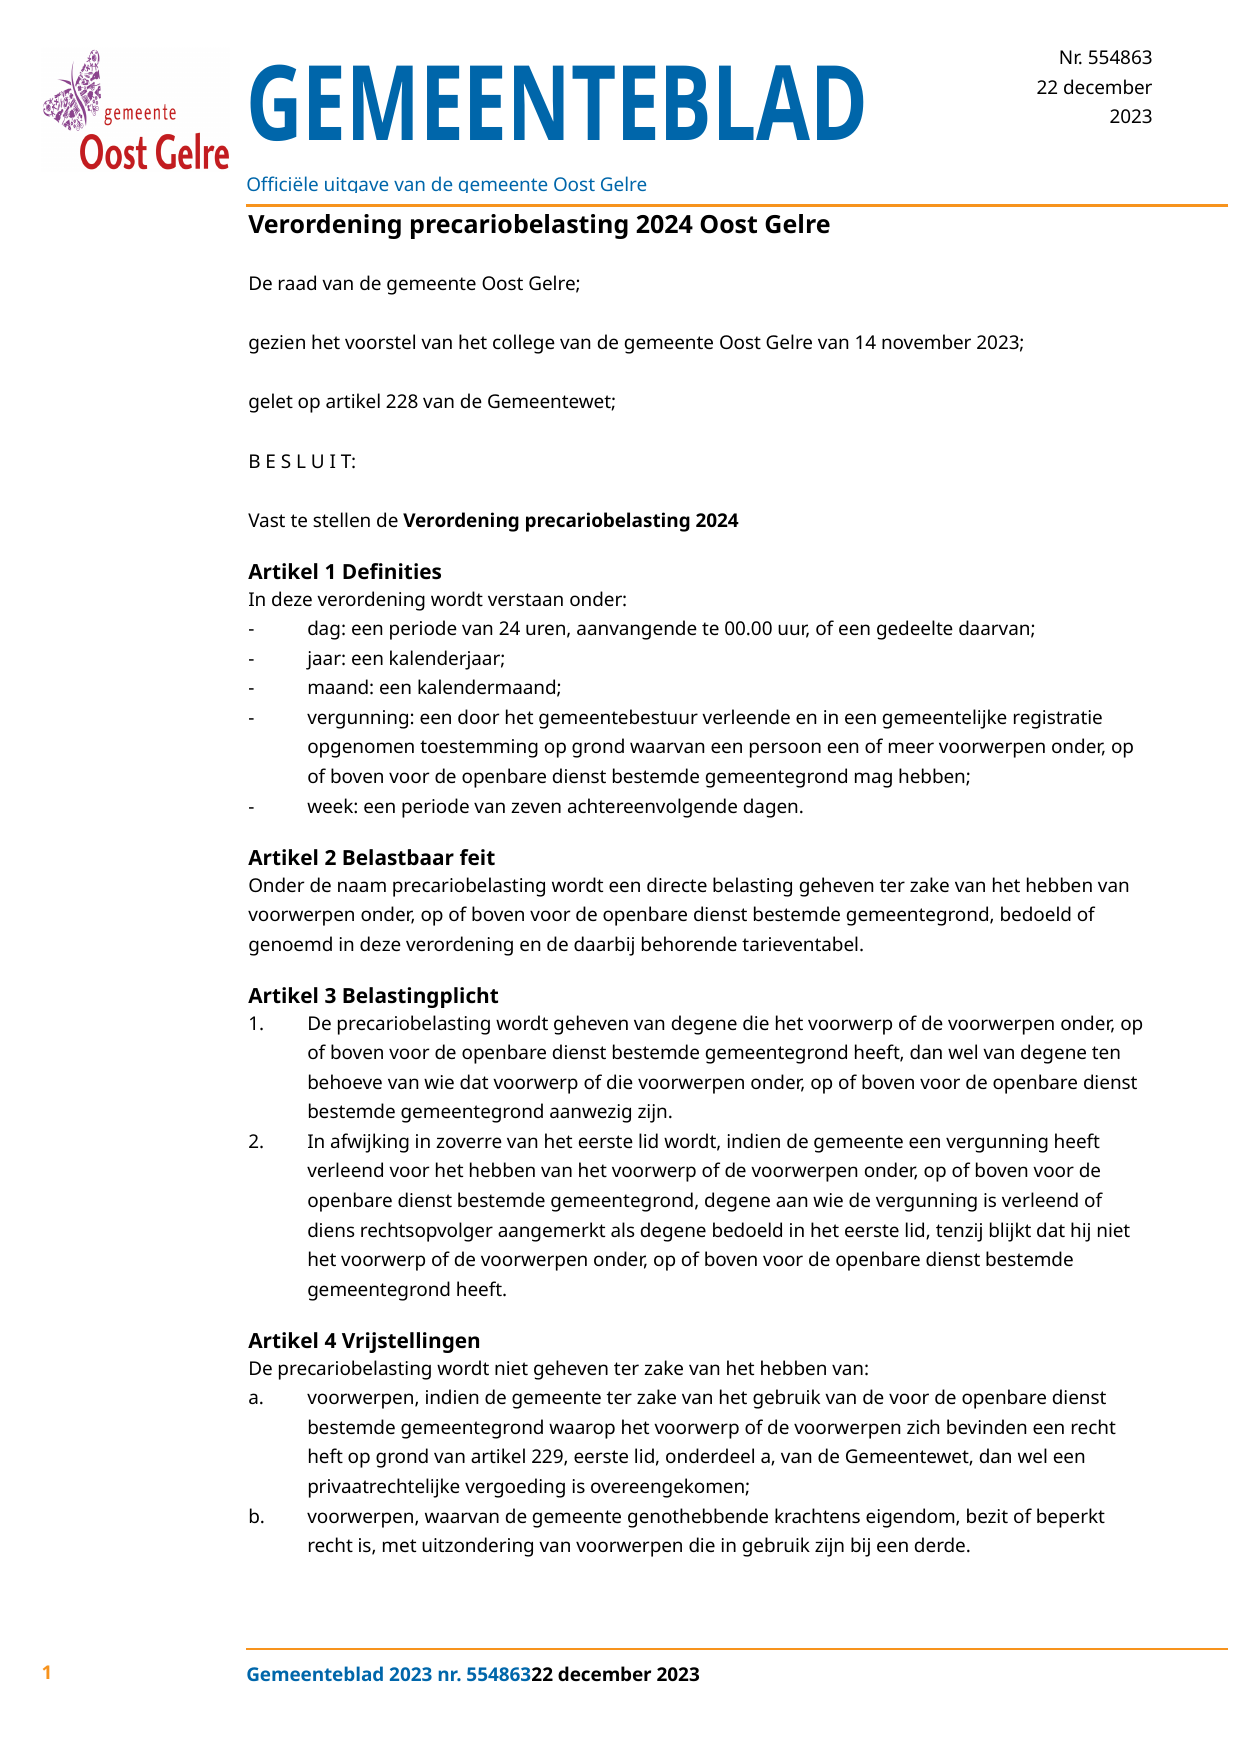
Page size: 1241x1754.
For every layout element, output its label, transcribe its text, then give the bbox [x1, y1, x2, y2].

list maand: een kalendermaand; [248, 674, 1152, 700]
text Artikel 1 Definities [248, 557, 1152, 586]
text De raad van de gemeente Oost Gelre; [248, 270, 1152, 296]
text B E S L U I T: [248, 448, 1152, 473]
list jaar: een kalenderjaar; [248, 645, 1152, 671]
text Onder de naam precariobelasting wordt een directe belasting geheven ter zake van het hebben van voorwerpen onder, op of boven voor de openbare dienst bestemde gemeentegrond, bedoeld of genoemd in deze verordening en de daarbij behorende tarieventabel. [248, 872, 1152, 957]
text gelet op artikel 228 van de Gemeentewet; [248, 389, 1152, 414]
picture [41, 47, 231, 172]
text Artikel 4 Vrijstellingen [248, 1326, 1152, 1355]
list In afwijking in zoverre van het eerste lid wordt, indien de gemeente een vergunning heeft verleend voor het hebben van het voorwerp of de voorwerpen onder, op of boven voor de openbare dienst bestemde gemeentegrond, degene aan wie de vergunning is verleend of diens rechtsopvolger aangemerkt als degene bedoeld in het eerste lid, tenzij blijkt dat hij niet het voorwerp of de voorwerpen onder, op of boven voor de openbare dienst bestemde gemeentegrond heeft. [248, 1128, 1152, 1302]
list week: een periode van zeven achtereenvolgende dagen. [248, 793, 1152, 819]
list voorwerpen, waarvan de gemeente genothebbende krachtens eigendom, bezit of beperkt recht is, met uitzondering van voorwerpen die in gebruik zijn bij een derde. [248, 1503, 1152, 1558]
text In deze verordening wordt verstaan onder: [248, 586, 1152, 612]
list vergunning: een door het gemeentebestuur verleende en in een gemeentelijke registratie opgenomen toestemming op grond waarvan een persoon een of meer voorwerpen onder, op of boven voor de openbare dienst bestemde gemeentegrond mag hebben; [248, 704, 1152, 789]
list dag: een periode van 24 uren, aanvangende te 00.00 uur, of een gedeelte daarvan; [248, 615, 1152, 641]
text gezien het voorstel van het college van de gemeente Oost Gelre van 14 november 2023; [248, 329, 1152, 355]
text Artikel 2 Belastbaar feit [248, 843, 1152, 872]
list De precariobelasting wordt geheven van degene die het voorwerp of de voorwerpen onder, op of boven voor de openbare dienst bestemde gemeentegrond heeft, dan wel van degene ten behoeve van wie dat voorwerp of die voorwerpen onder, op of boven voor de openbare dienst bestemde gemeentegrond aanwezig zijn. [248, 1010, 1152, 1124]
text De precariobelasting wordt niet geheven ter zake van het hebben van: [248, 1355, 1152, 1381]
list voorwerpen, indien de gemeente ter zake van het gebruik van de voor de openbare dienst bestemde gemeentegrond waarop het voorwerp of de voorwerpen zich bevinden een recht heft op grond van artikel 229, eerste lid, onderdeel a, van de Gemeentewet, dan wel een privaatrechtelijke vergoeding is overeengekomen; [248, 1384, 1152, 1499]
text Verordening precariobelasting 2024 Oost Gelre [248, 207, 1152, 241]
text Vast te stellen de Verordening precariobelasting 2024 [248, 507, 1152, 533]
text Artikel 3 Belastingplicht [248, 981, 1152, 1010]
